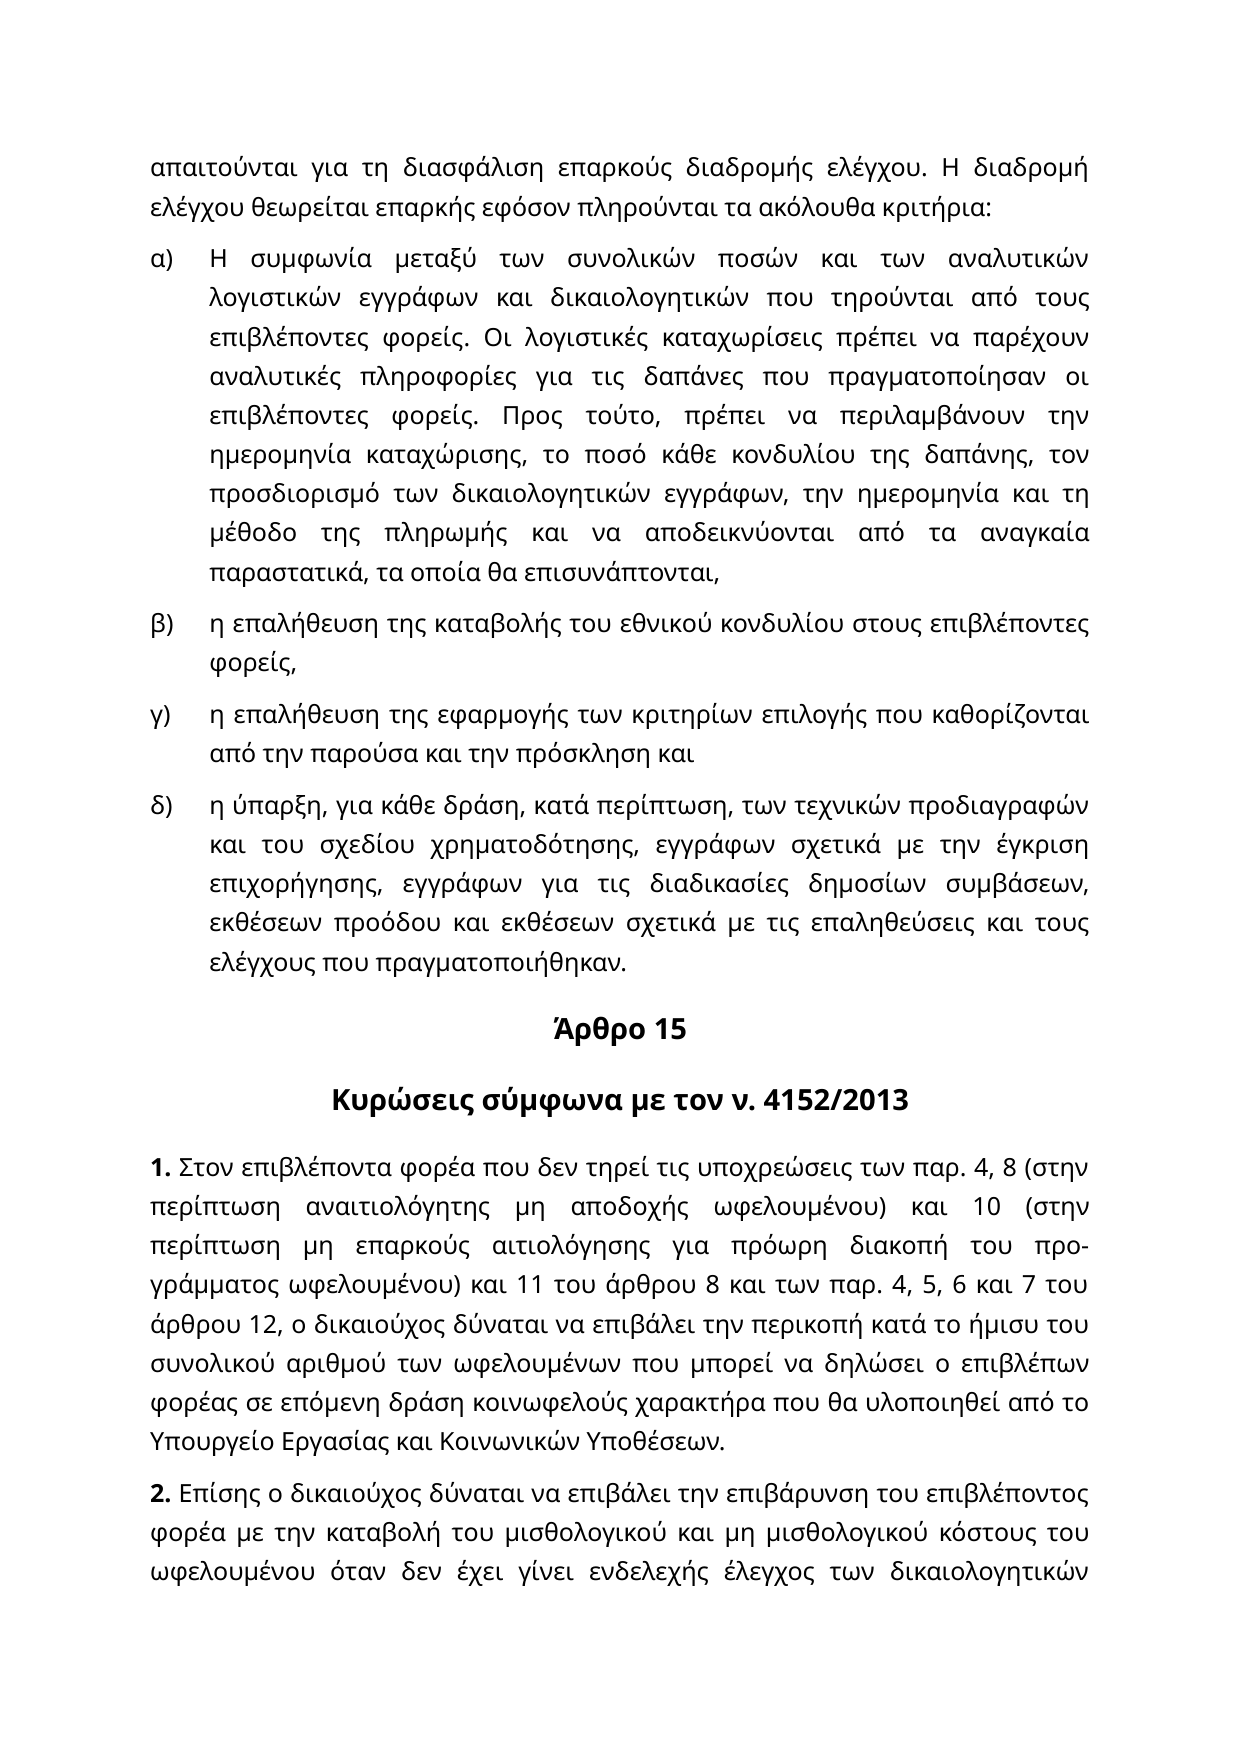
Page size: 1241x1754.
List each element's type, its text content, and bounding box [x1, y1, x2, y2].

list α) Η συμφωνία μεταξύ των συνολικών ποσών και των αναλυτικών λογιστικών εγγράφων και δικαιολογητικών που τηρούνται από τους επιβλέποντες φορείς. Οι λογιστικές καταχωρίσεις πρέπει να παρέχουν αναλυτικές πληροφορίες για τις δαπάνες που πραγματοποίησαν οι επιβλέποντες φορείς. Προς τούτο, πρέπει να περιλαμβάνουν την ημερομηνία καταχώρισης, το ποσό κάθε κονδυλίου της δαπάνης, τον προσδιορισμό των δικαιολογητικών εγγράφων, την ημερομηνία και τη μέθοδο της πληρωμής και να αποδεικνύονται από τα αναγκαία παραστατικά, τα οποία θα επισυνάπτονται, [150, 241, 1090, 588]
text 2. Επίσης ο δικαιούχος δύναται να επιβάλει την επιβάρυνση του επιβλέποντος φορέα με την καταβολή του μισθολογικού και μη μισθολογικού κόστους του ωφελουμένου όταν δεν έχει γίνει ενδελεχής έλεγχος των δικαιολογητικών [150, 1475, 1090, 1588]
subtitle Κυρώσεις σύμφωνα με τον ν. 4152/2013 [150, 1079, 1090, 1119]
text 1. Στον επιβλέποντα φορέα που δεν τηρεί τις υποχρεώσεις των παρ. 4, 8 (στην περίπτωση αναιτιολόγητης μη αποδοχής ωφελουμένου) και 10 (στην περίπτωση μη επαρκούς αιτιολόγησης για πρόωρη διακοπή του προ-γράμματος ωφελουμένου) και 11 του άρθρου 8 και των παρ. 4, 5, 6 και 7 του άρθρου 12, ο δικαιούχος δύναται να επιβάλει την περικοπή κατά το ήμισυ του συνολικού αριθμού των ωφελουμένων που μπορεί να δηλώσει ο επιβλέπων φορέας σε επόμενη δράση κοινωφελούς χαρακτήρα που θα υλοποιηθεί από το Υπουργείο Εργασίας και Κοινωνικών Υποθέσεων. [150, 1149, 1090, 1458]
list β) η επαλήθευση της καταβολής του εθνικού κονδυλίου στους επιβλέποντες φορείς, [150, 606, 1090, 679]
list γ) η επαλήθευση της εφαρμογής των κριτηρίων επιλογής που καθορίζονται από την παρούσα και την πρόσκληση και [150, 697, 1090, 770]
text απαιτούνται για τη διασφάλιση επαρκούς διαδρομής ελέγχου. Η διαδρομή ελέγχου θεωρείται επαρκής εφόσον πληρούνται τα ακόλουθα κριτήρια: [150, 150, 1090, 223]
subtitle Άρθρο 15 [150, 1008, 1090, 1048]
list δ) η ύπαρξη, για κάθε δράση, κατά περίπτωση, των τεχνικών προδιαγραφών και του σχεδίου χρηματοδότησης, εγγράφων σχετικά με την έγκριση επιχορήγησης, εγγράφων για τις διαδικασίες δημοσίων συμβάσεων, εκθέσεων προόδου και εκθέσεων σχετικά με τις επαληθεύσεις και τους ελέγχους που πραγματοποιήθηκαν. [150, 787, 1090, 978]
